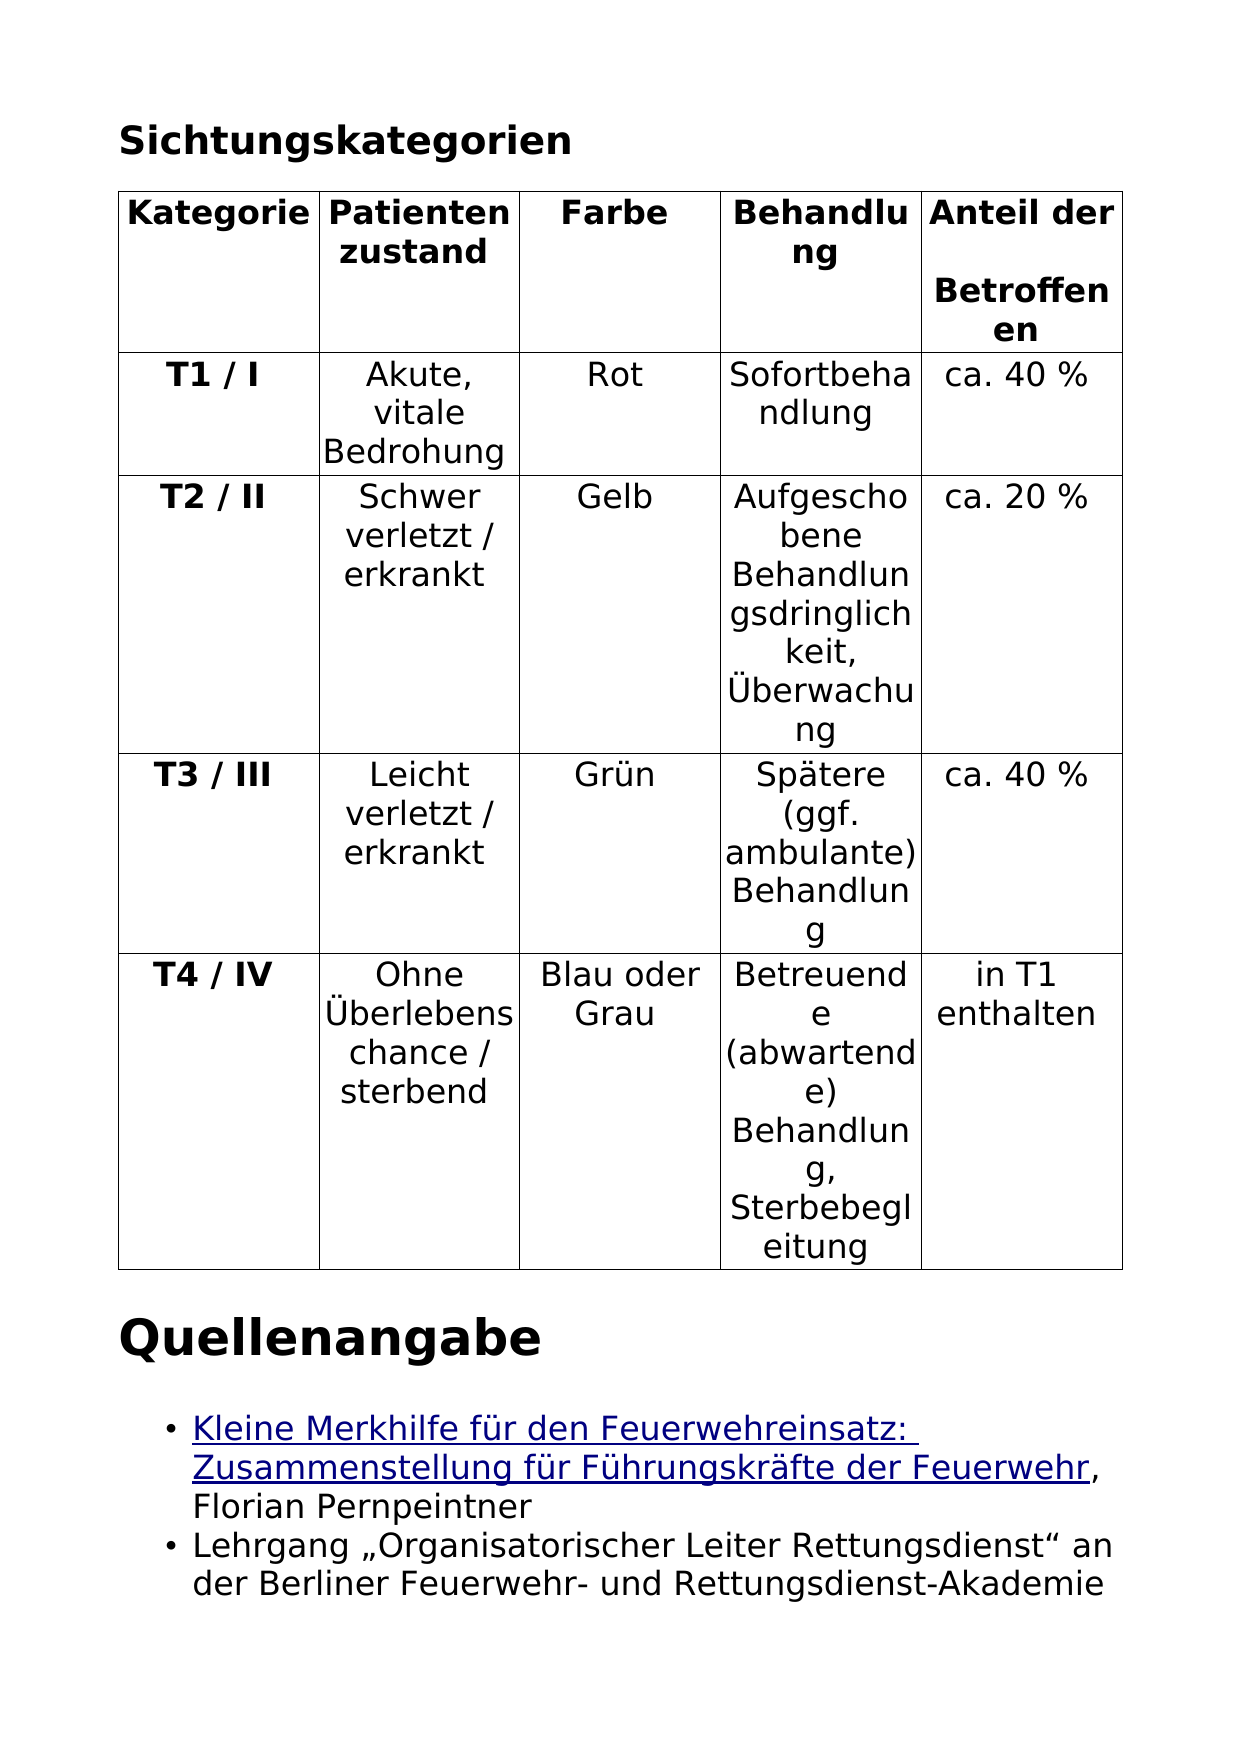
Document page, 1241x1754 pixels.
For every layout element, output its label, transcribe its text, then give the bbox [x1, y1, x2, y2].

table_cell Spätere (ggf. ambulante) Behandlung [721, 754, 921, 953]
table_cell T4 / IV [119, 954, 319, 1269]
table_cell Schwer verletzt / erkrankt [320, 476, 519, 752]
table_cell ca. 40 % [922, 353, 1122, 474]
list Kleine Merkhilfe für den Feuerwehreinsatz: Zusammenstellung für Führungskräfte der Feuerwehr, Florian Pernpeintner [177, 1409, 1122, 1526]
table_header Anteil der Betroffenen [922, 192, 1122, 352]
table_header Patientenzustand [320, 192, 519, 352]
table_cell Betreuende (abwartende) Behandlung, Sterbebegleitung [721, 954, 921, 1269]
subtitle Quellenangabe [118, 1309, 1122, 1367]
table_cell in T1 enthalten [922, 954, 1122, 1269]
table_cell Rot [520, 353, 720, 474]
table_cell Akute, vitale Bedrohung [320, 353, 519, 474]
table_cell ca. 20 % [922, 476, 1122, 752]
list Lehrgang „Organisatorischer Leiter Rettungsdienst“ an der Berliner Feuerwehr- und Rettungsdienst-Akademie [177, 1526, 1122, 1604]
table_cell T1 / I [119, 353, 319, 474]
table_cell Aufgeschobene Behandlungsdringlichkeit, Überwachung [721, 476, 921, 752]
table_cell Ohne Überlebenschance / sterbend [320, 954, 519, 1269]
table_cell Leicht verletzt / erkrankt [320, 754, 519, 953]
table_header Behandlung [721, 192, 921, 352]
table_cell Grün [520, 754, 720, 953]
table_cell Blau oder Grau [520, 954, 720, 1269]
table_cell Gelb [520, 476, 720, 752]
table_cell Sofortbehandlung [721, 353, 921, 474]
table_cell ca. 40 % [922, 754, 1122, 953]
subtitle Sichtungskategorien [118, 118, 1122, 163]
table_cell T3 / III [119, 754, 319, 953]
table_header Kategorie [119, 192, 319, 352]
table_cell T2 / II [119, 476, 319, 752]
table_header Farbe [520, 192, 720, 352]
